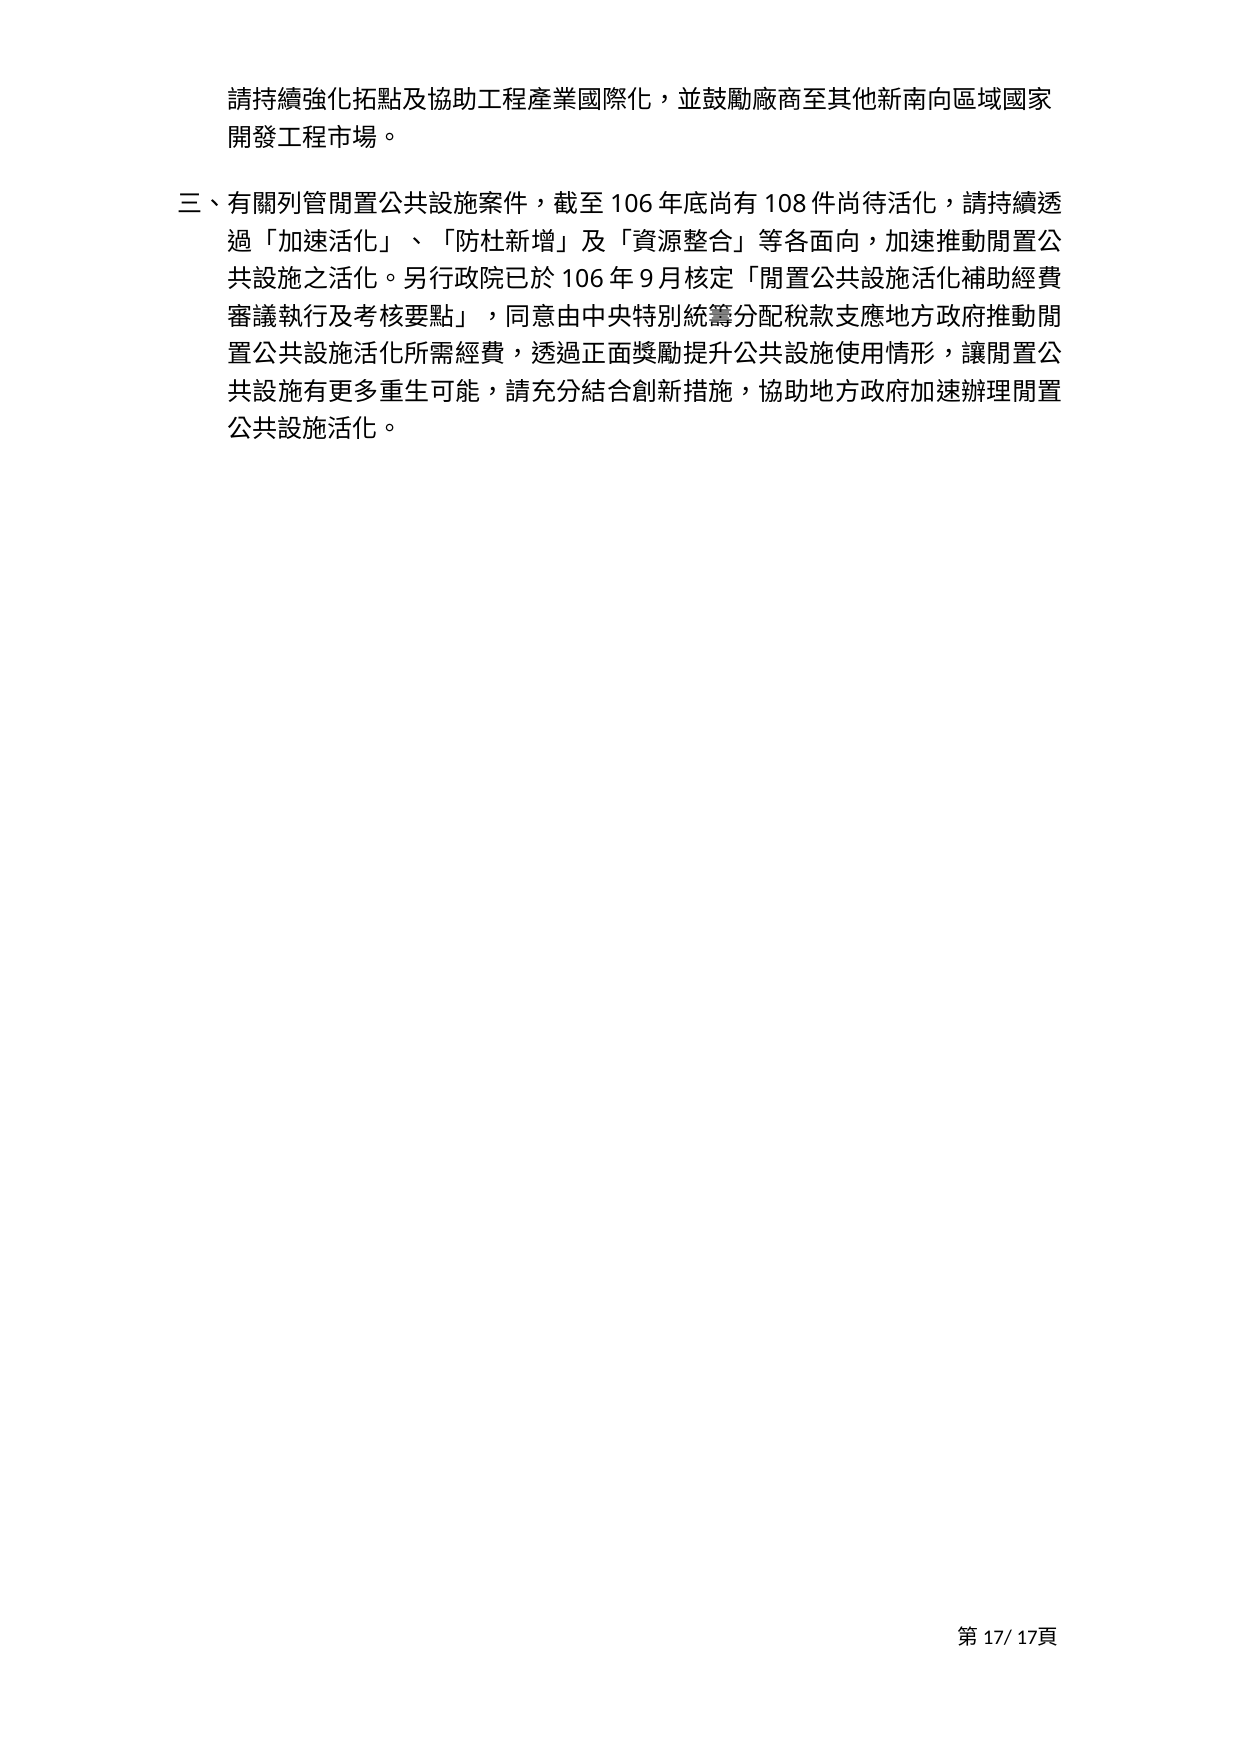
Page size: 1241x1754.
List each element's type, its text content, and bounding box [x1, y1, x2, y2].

text 三、有關列管閒置公共設施案件，截至106年底尚有108件尚待活化，請持續透過「加速活化」、「防杜新增」及「資源整合」等各面向，加速推動閒置公共設施之活化。另行政院已於106年9月核定「閒置公共設施活化補助經費審議執行及考核要點」，同意由中央特別統籌分配稅款支應地方政府推動閒置公共設施活化所需經費，透過正面獎勵提升公共設施使用情形，讓閒置公共設施有更多重生可能，請充分結合創新措施，協助地方政府加速辦理閒置公共設施活化。 [177, 183, 1063, 446]
title 二、提升工程相關產業競爭力，並與國際接軌方面：106年度新增設立4處海外據點（仰光、曼德勒、吉隆坡、永珍），並取得26件海外工程標案，總金額約100億元，其中新南向地區國家標案16件，金額98.5億元，成效良好。請持續強化拓點及協助工程產業國際化，並鼓勵廠商至其他新南向區域國家開發工程市場。 [177, 79, 1063, 154]
